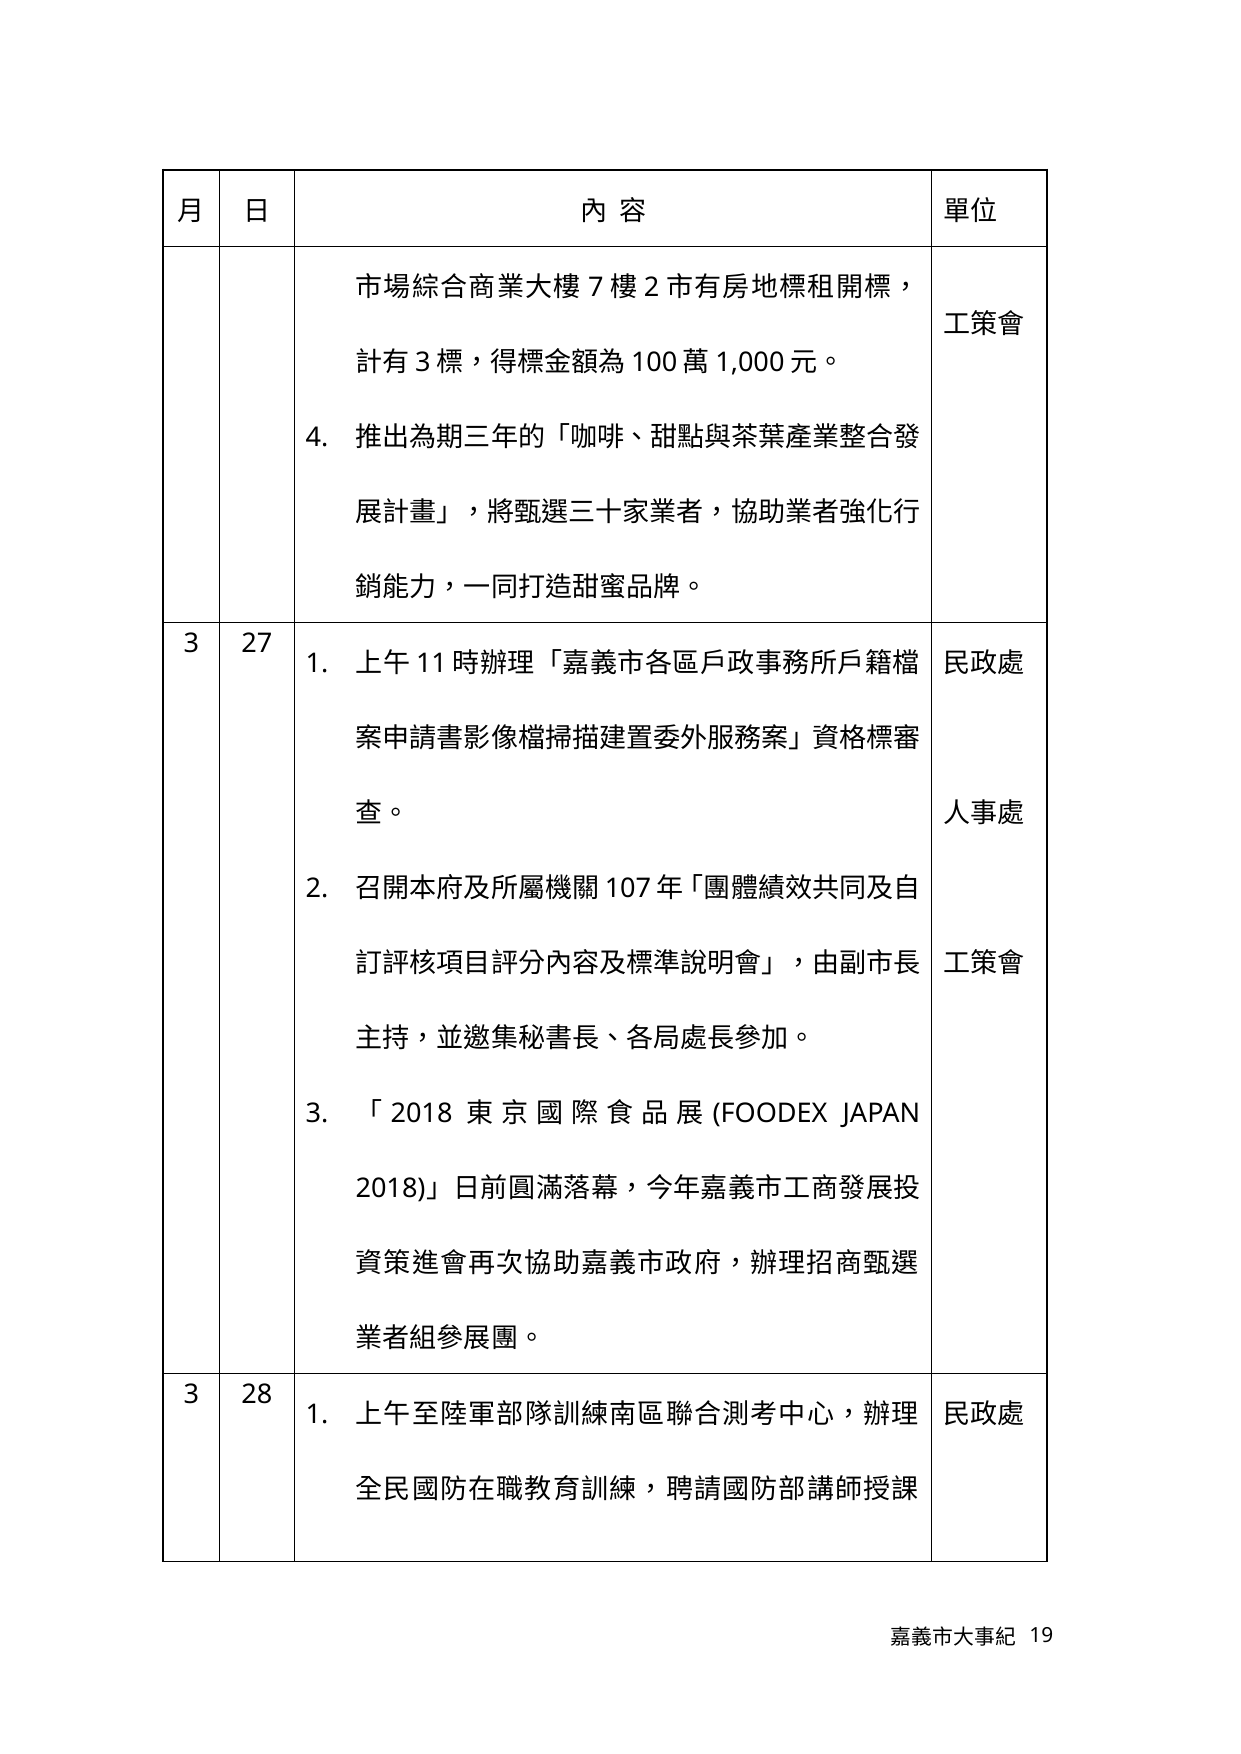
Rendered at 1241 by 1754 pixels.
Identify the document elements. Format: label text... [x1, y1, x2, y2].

table_cell 上午11時辦理「嘉義市各區戶政事務所戶籍檔案申請書影像檔掃描建置委外服務案」資格標審查。 召開本府及所屬機關107年「團體績效共同及自訂評核項目評分內容及標準說明會」，由副市長主持，並邀集秘書長、各局處長參加。 「2018東京國際食品展(FOODEX JAPAN 2018)」日前圓滿落幕，今年嘉義市工商發展投資策進會再次協助嘉義市政府，辦理招商甄選業者組參展團。 [295, 623, 931, 1373]
table_cell 工策會 [932, 247, 1046, 622]
table_cell 28 [220, 1374, 294, 1561]
table_cell 民政處 [932, 1374, 1046, 1561]
table_cell 市場綜合商業大樓7樓2市有房地標租開標，計有3標，得標金額為100萬1,000元。 推出為期三年的「咖啡、甜點與茶葉產業整合發展計畫」，將甄選三十家業者，協助業者強化行銷能力，一同打造甜蜜品牌。 [295, 247, 931, 622]
table_cell 27 [220, 623, 294, 1373]
table_cell [220, 247, 294, 622]
table_cell 3 [164, 1374, 219, 1561]
table_header 內 容 [295, 171, 931, 246]
table_cell 3 [164, 623, 219, 1373]
table_header 日 [220, 171, 294, 246]
table_cell 民政處 人事處 工策會 [932, 623, 1046, 1373]
table_cell [164, 247, 219, 622]
table_header 單位 [932, 171, 1046, 246]
table_cell 上午至陸軍部隊訓練南區聯合測考中心，辦理全民國防在職教育訓練，聘請國防部講師授課 [295, 1374, 931, 1561]
table_header 月 [164, 171, 219, 246]
